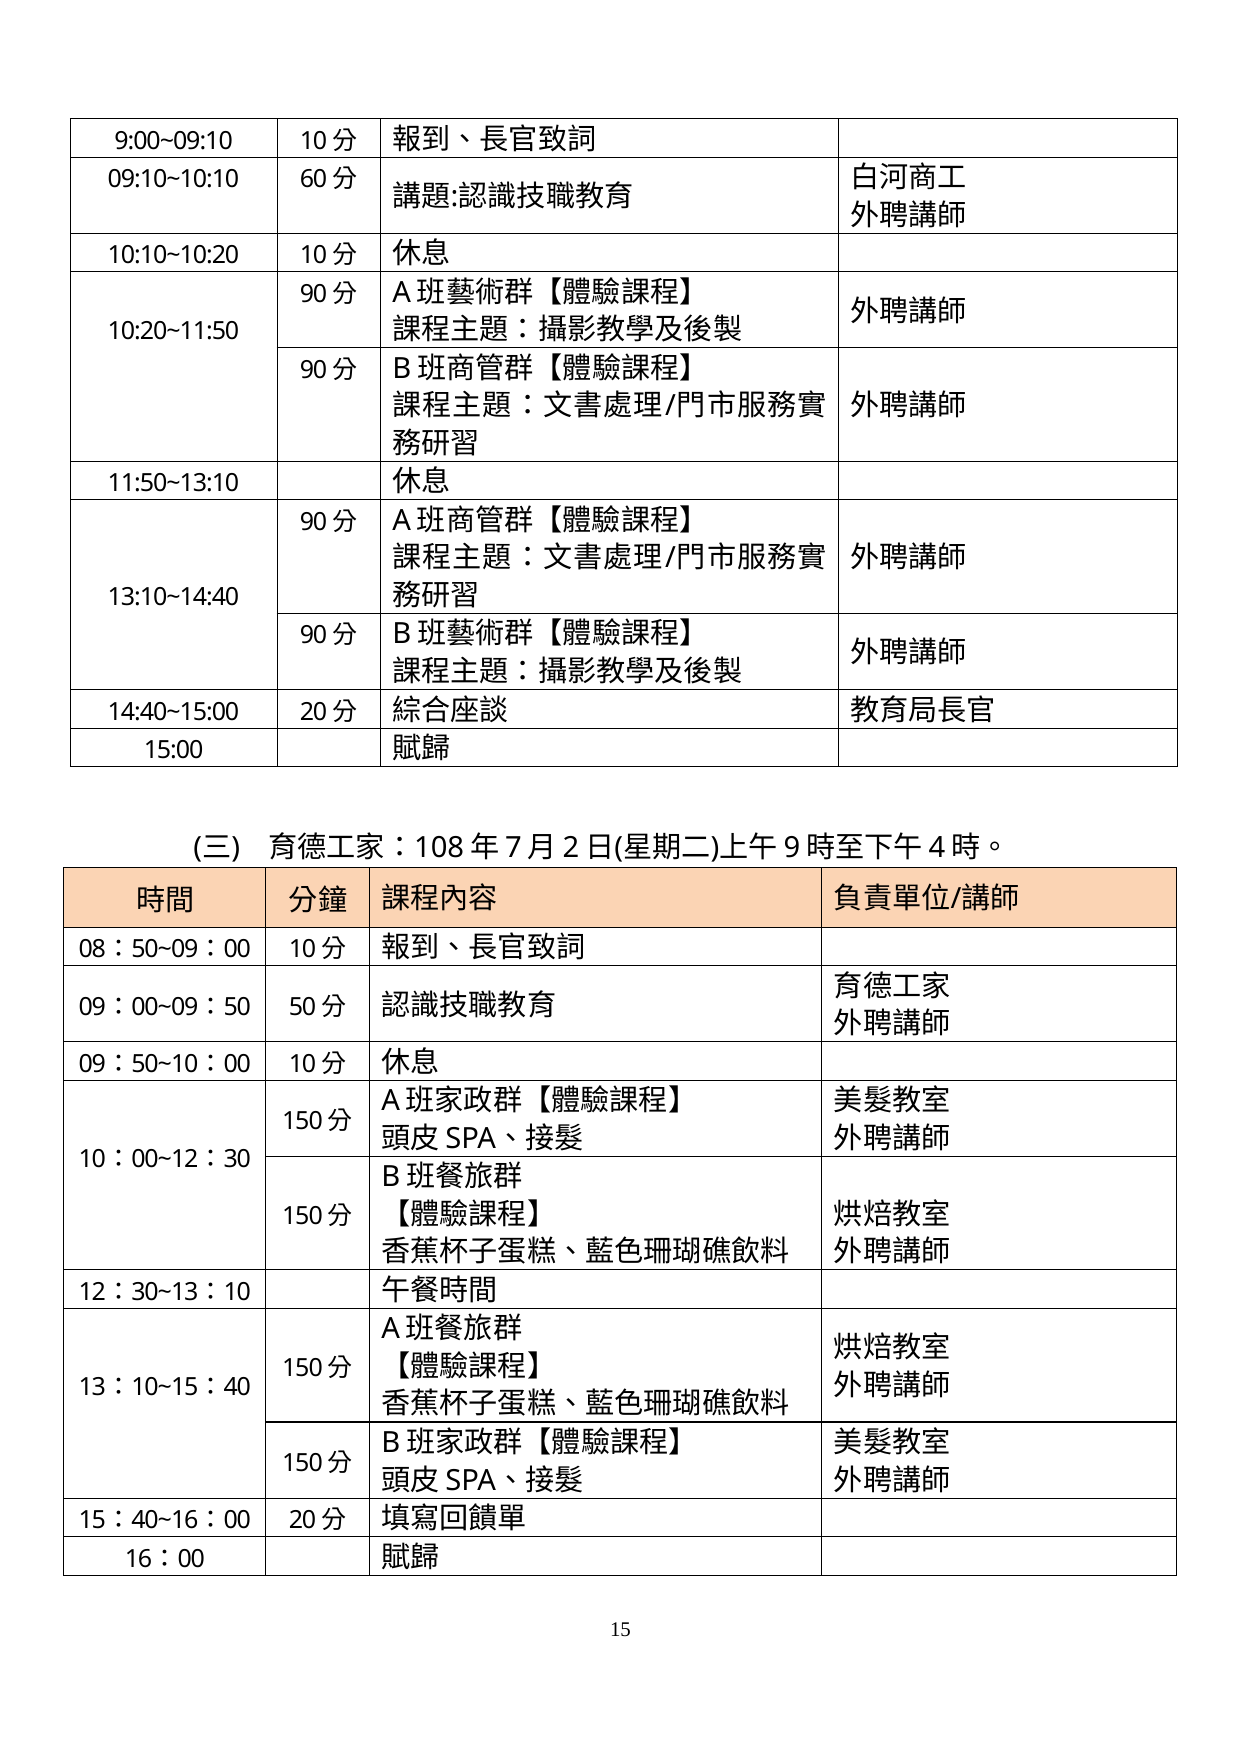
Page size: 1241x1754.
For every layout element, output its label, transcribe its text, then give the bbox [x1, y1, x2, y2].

table_cell [278, 729, 380, 766]
table_cell 休息 [370, 1042, 821, 1080]
table_cell [266, 1537, 369, 1574]
table_header 課程內容 [370, 868, 821, 927]
table_cell 烘焙教室 外聘講師 [822, 1309, 1176, 1421]
table_cell 09:10~10:10 [71, 158, 277, 233]
table_cell 10:10~10:20 [71, 234, 277, 271]
table_cell 美髮教室 外聘講師 [822, 1423, 1176, 1497]
table_cell 20分 [266, 1499, 369, 1536]
table_cell 20分 [278, 690, 380, 727]
table_cell 90分 [278, 272, 380, 347]
table_cell 10:20~11:50 [71, 272, 277, 461]
table_cell 賦歸 [381, 729, 838, 766]
table_cell 60分 [278, 158, 380, 233]
table_cell 10分 [266, 928, 369, 965]
table_cell A班家政群【體驗課程】 頭皮SPA、接髮 [370, 1081, 821, 1156]
table_cell 10：00~12：30 [64, 1081, 265, 1269]
table_cell B班藝術群【體驗課程】 課程主題：攝影教學及後製 [381, 614, 838, 689]
table_cell 美髮教室 外聘講師 [822, 1081, 1176, 1156]
table_cell 綜合座談 [381, 690, 838, 727]
table_cell 15：40~16：00 [64, 1499, 265, 1536]
table_cell [278, 462, 380, 499]
table_cell 10分 [278, 234, 380, 271]
table_cell 育德工家 外聘講師 [822, 966, 1176, 1041]
table_cell 休息 [381, 462, 838, 499]
table_cell 16：00 [64, 1537, 265, 1574]
table_cell 150分 [266, 1081, 369, 1156]
table_cell B班商管群【體驗課程】 課程主題：文書處理/門市服務實務研習 [381, 348, 838, 461]
table_cell [839, 234, 1177, 271]
table_cell 外聘講師 [839, 272, 1177, 347]
table_cell 50分 [266, 966, 369, 1041]
table_cell 90分 [278, 348, 380, 461]
table_cell 150分 [266, 1423, 369, 1497]
table_cell [839, 729, 1177, 766]
table_cell 150分 [266, 1309, 369, 1421]
table_cell A班藝術群【體驗課程】 課程主題：攝影教學及後製 [381, 272, 838, 347]
table_cell 講題:認識技職教育 [381, 158, 838, 233]
table_cell 白河商工 外聘講師 [839, 158, 1177, 233]
table_cell B班餐旅群 【體驗課程】 香蕉杯子蛋糕、藍色珊瑚礁飲料 [370, 1157, 821, 1269]
table_cell 11:50~13:10 [71, 462, 277, 499]
table_cell 09：00~09：50 [64, 966, 265, 1041]
table_cell 09：50~10：00 [64, 1042, 265, 1080]
table_cell 烘焙教室 外聘講師 [822, 1157, 1176, 1269]
table_cell 休息 [381, 234, 838, 271]
table_cell 12：30~13：10 [64, 1270, 265, 1308]
table_cell 外聘講師 [839, 614, 1177, 689]
table_cell 13：10~15：40 [64, 1309, 265, 1497]
table_cell [822, 1270, 1176, 1308]
table_cell 認識技職教育 [370, 966, 821, 1041]
table_cell [822, 1042, 1176, 1080]
table_cell [266, 1270, 369, 1308]
table_cell 10分 [278, 119, 380, 157]
table_header 負責單位/講師 [822, 868, 1176, 927]
table_cell B班家政群【體驗課程】 頭皮SPA、接髮 [370, 1423, 821, 1497]
table_cell 15:00 [71, 729, 277, 766]
table_cell 08：50~09：00 [64, 928, 265, 965]
list 育德工家：108年7月2日(星期二)上午9時至下午4時。 [193, 817, 1122, 867]
table_header 時間 [64, 868, 265, 927]
table_cell 13:10~14:40 [71, 500, 277, 689]
table_cell 報到、長官致詞 [370, 928, 821, 965]
table_cell 10分 [266, 1042, 369, 1080]
table_cell [839, 462, 1177, 499]
table_cell [839, 119, 1177, 157]
table_header 分鐘 [266, 868, 369, 927]
table_cell 14:40~15:00 [71, 690, 277, 727]
table_cell 報到、長官致詞 [381, 119, 838, 157]
table_cell [822, 1537, 1176, 1574]
table_cell 外聘講師 [839, 348, 1177, 461]
table_cell 外聘講師 [839, 500, 1177, 613]
table_cell A班商管群【體驗課程】 課程主題：文書處理/門市服務實務研習 [381, 500, 838, 613]
table_cell 教育局長官 [839, 690, 1177, 727]
table_cell [822, 928, 1176, 965]
table_cell 午餐時間 [370, 1270, 821, 1308]
table_cell A班餐旅群 【體驗課程】 香蕉杯子蛋糕、藍色珊瑚礁飲料 [370, 1309, 821, 1421]
table_cell 90分 [278, 614, 380, 689]
table_cell 150分 [266, 1157, 369, 1269]
table_cell 9:00~09:10 [71, 119, 277, 157]
table_cell 填寫回饋單 [370, 1499, 821, 1536]
table_cell 賦歸 [370, 1537, 821, 1574]
table_cell [822, 1499, 1176, 1536]
table_cell 90分 [278, 500, 380, 613]
